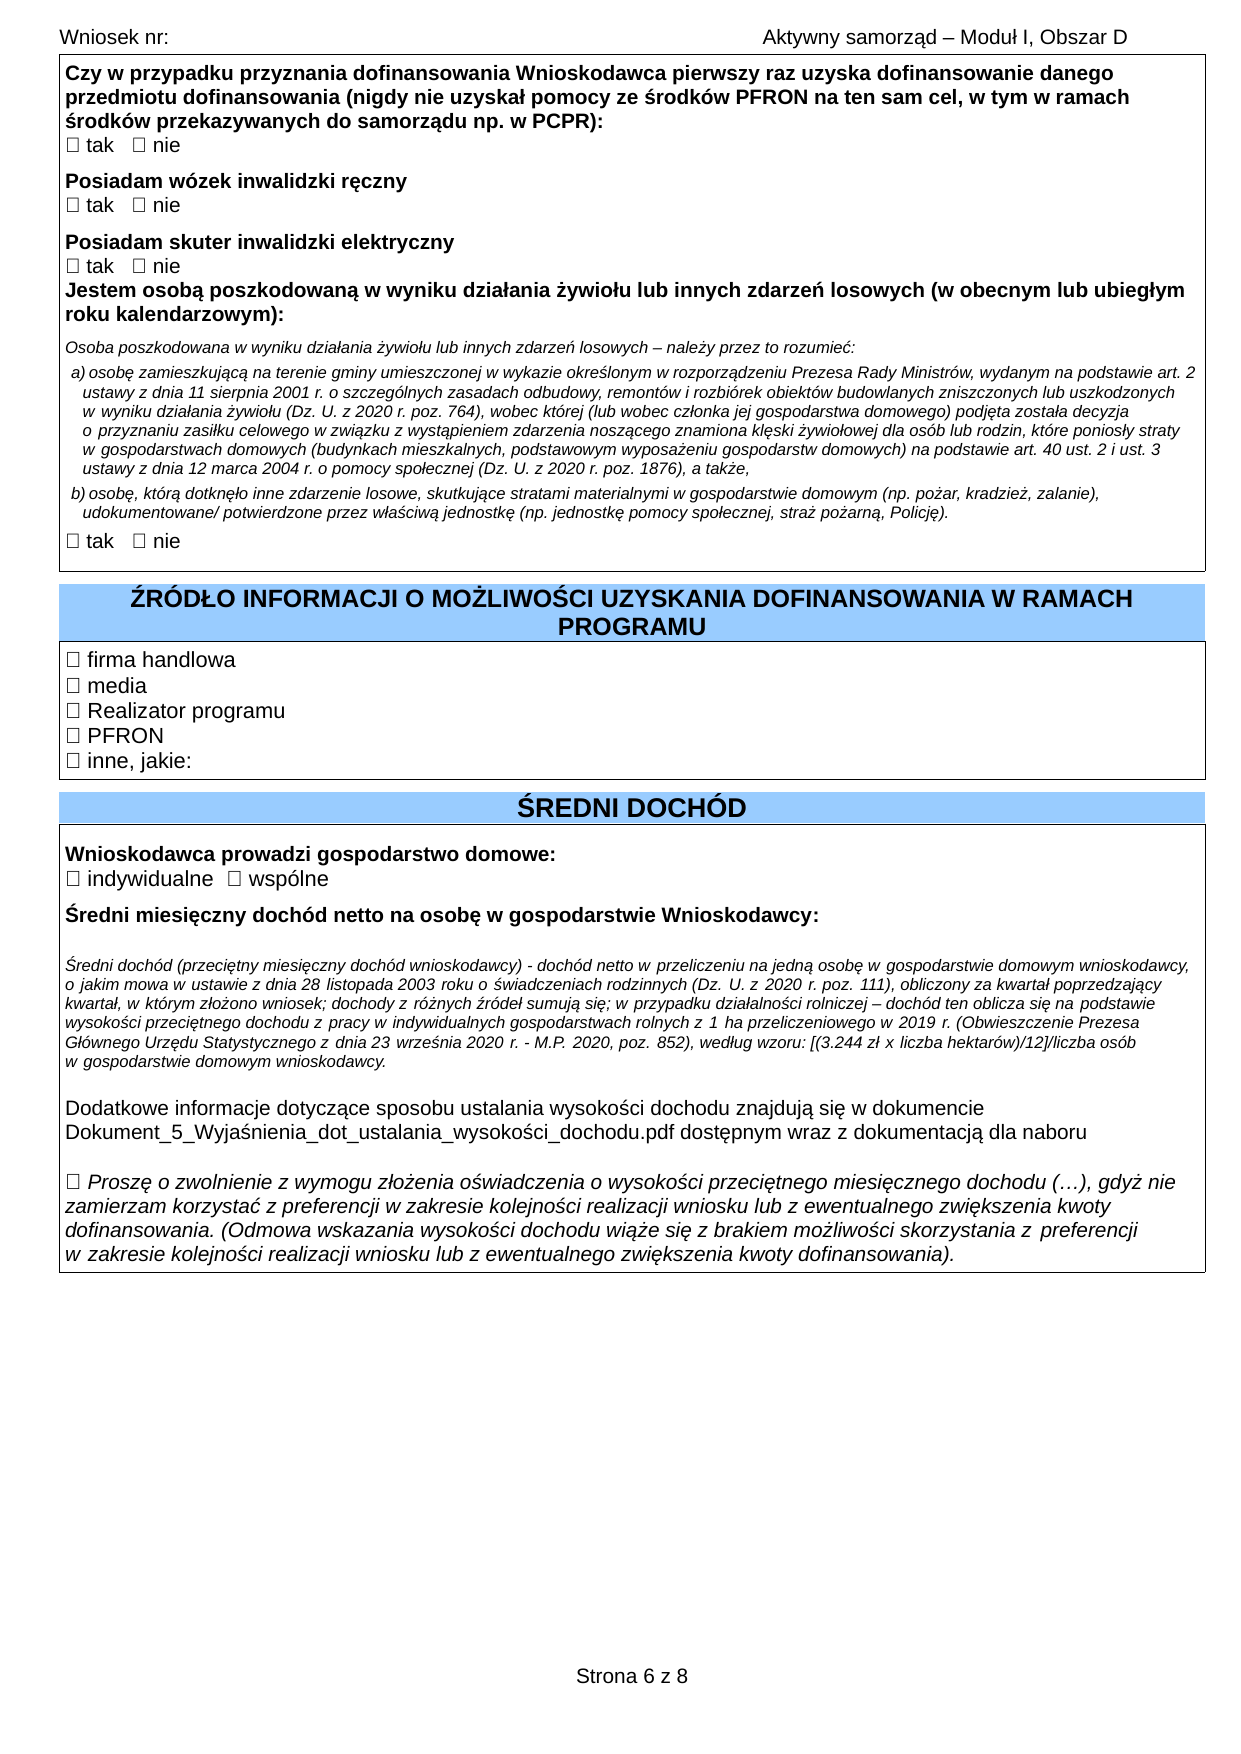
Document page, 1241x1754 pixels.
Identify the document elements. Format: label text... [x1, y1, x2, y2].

table_header Wnioskodawca prowadzi gospodarstwo domowe:  indywidualne  wspólne Średni miesięczny dochód netto na osobę w gospodarstwie Wnioskodawcy: Średni dochód (przeciętny miesięczny dochód wnioskodawcy) - dochód netto w przeliczeniu na jedną osobę w gospodarstwie domowym wnioskodawcy, o jakim mowa w ustawie z dnia 28 listopada 2003 roku o świadczeniach rodzinnych (Dz. U. z 2020 r. poz. 111), obliczony za kwartał poprzedzający kwartał, w którym złożono wniosek; dochody z różnych źródeł sumują się; w przypadku działalności rolniczej – dochód ten oblicza się na podstawie wysokości przeciętnego dochodu z pracy w indywidualnych gospodarstwach rolnych z 1 ha przeliczeniowego w 2019 r. (Obwieszczenie Prezesa Głównego Urzędu Statystycznego z dnia 23 września 2020 r. - M.P. 2020, poz. 852), według wzoru: [(3.244 zł x liczba hektarów)/12]/liczba osób w gospodarstwie domowym wnioskodawcy. Dodatkowe informacje dotyczące sposobu ustalania wysokości dochodu znajdują się w dokumencie Dokument_5_Wyjaśnienia_dot_ustalania_wysokości_dochodu.pdf dostępnym wraz z dokumentacją dla naboru  Proszę o zwolnienie z wymogu złożenia oświadczenia o wysokości przeciętnego miesięcznego dochodu (…), gdyż nie zamierzam korzystać z preferencji w zakresie kolejności realizacji wniosku lub z ewentualnego zwiększenia kwoty dofinansowania. (Odmowa wskazania wysokości dochodu wiąże się z brakiem możliwości skorzystania z preferencji w zakresie kolejności realizacji wniosku lub z ewentualnego zwiększenia kwoty dofinansowania). [60, 825, 1205, 1272]
table_header  firma handlowa  media  Realizator programu  PFRON  inne, jakie: [60, 642, 1205, 779]
subtitle ŚREDNI DOCHÓD [59, 792, 1205, 823]
table_cell Czy w przypadku przyznania dofinansowania Wnioskodawca pierwszy raz uzyska dofinansowanie danego przedmiotu dofinansowania (nigdy nie uzyskał pomocy ze środków PFRON na ten sam cel, w tym w ramach środków przekazywanych do samorządu np. w PCPR):  tak  nie Posiadam wózek inwalidzki ręczny  tak  nie Posiadam skuter inwalidzki elektryczny  tak  nie Jestem osobą poszkodowaną w wyniku działania żywiołu lub innych zdarzeń losowych (w obecnym lub ubiegłym roku kalendarzowym): Osoba poszkodowana w wyniku działania żywiołu lub innych zdarzeń losowych – należy przez to rozumieć: osobę zamieszkującą na terenie gminy umieszczonej w wykazie określonym w rozporządzeniu Prezesa Rady Ministrów, wydanym na podstawie art. 2 ustawy z dnia 11 sierpnia 2001 r. o szczególnych zasadach odbudowy, remontów i rozbiórek obiektów budowlanych zniszczonych lub uszkodzonych w wyniku działania żywiołu (Dz. U. z 2020 r. poz. 764), wobec której (lub wobec członka jej gospodarstwa domowego) podjęta została decyzja o przyznaniu zasiłku celowego w związku z wystąpieniem zdarzenia noszącego znamiona klęski żywiołowej dla osób lub rodzin, które poniosły straty w gospodarstwach domowych (budynkach mieszkalnych, podstawowym wyposażeniu gospodarstw domowych) na podstawie art. 40 ust. 2 i ust. 3 ustawy z dnia 12 marca 2004 r. o pomocy społecznej (Dz. U. z 2020 r. poz. 1876), a także, osobę, którą dotknęło inne zdarzenie losowe, skutkujące stratami materialnymi w gospodarstwie domowym (np. pożar, kradzież, zalanie), udokumentowane/ potwierdzone przez właściwą jednostkę (np. jednostkę pomocy społecznej, straż pożarną, Policję).  tak  nie [60, 55, 1205, 571]
subtitle ŹRÓDŁO INFORMACJI O MOŻLIWOŚCI UZYSKANIA DOFINANSOWANIA W RAMACH PROGRAMU [59, 584, 1205, 641]
